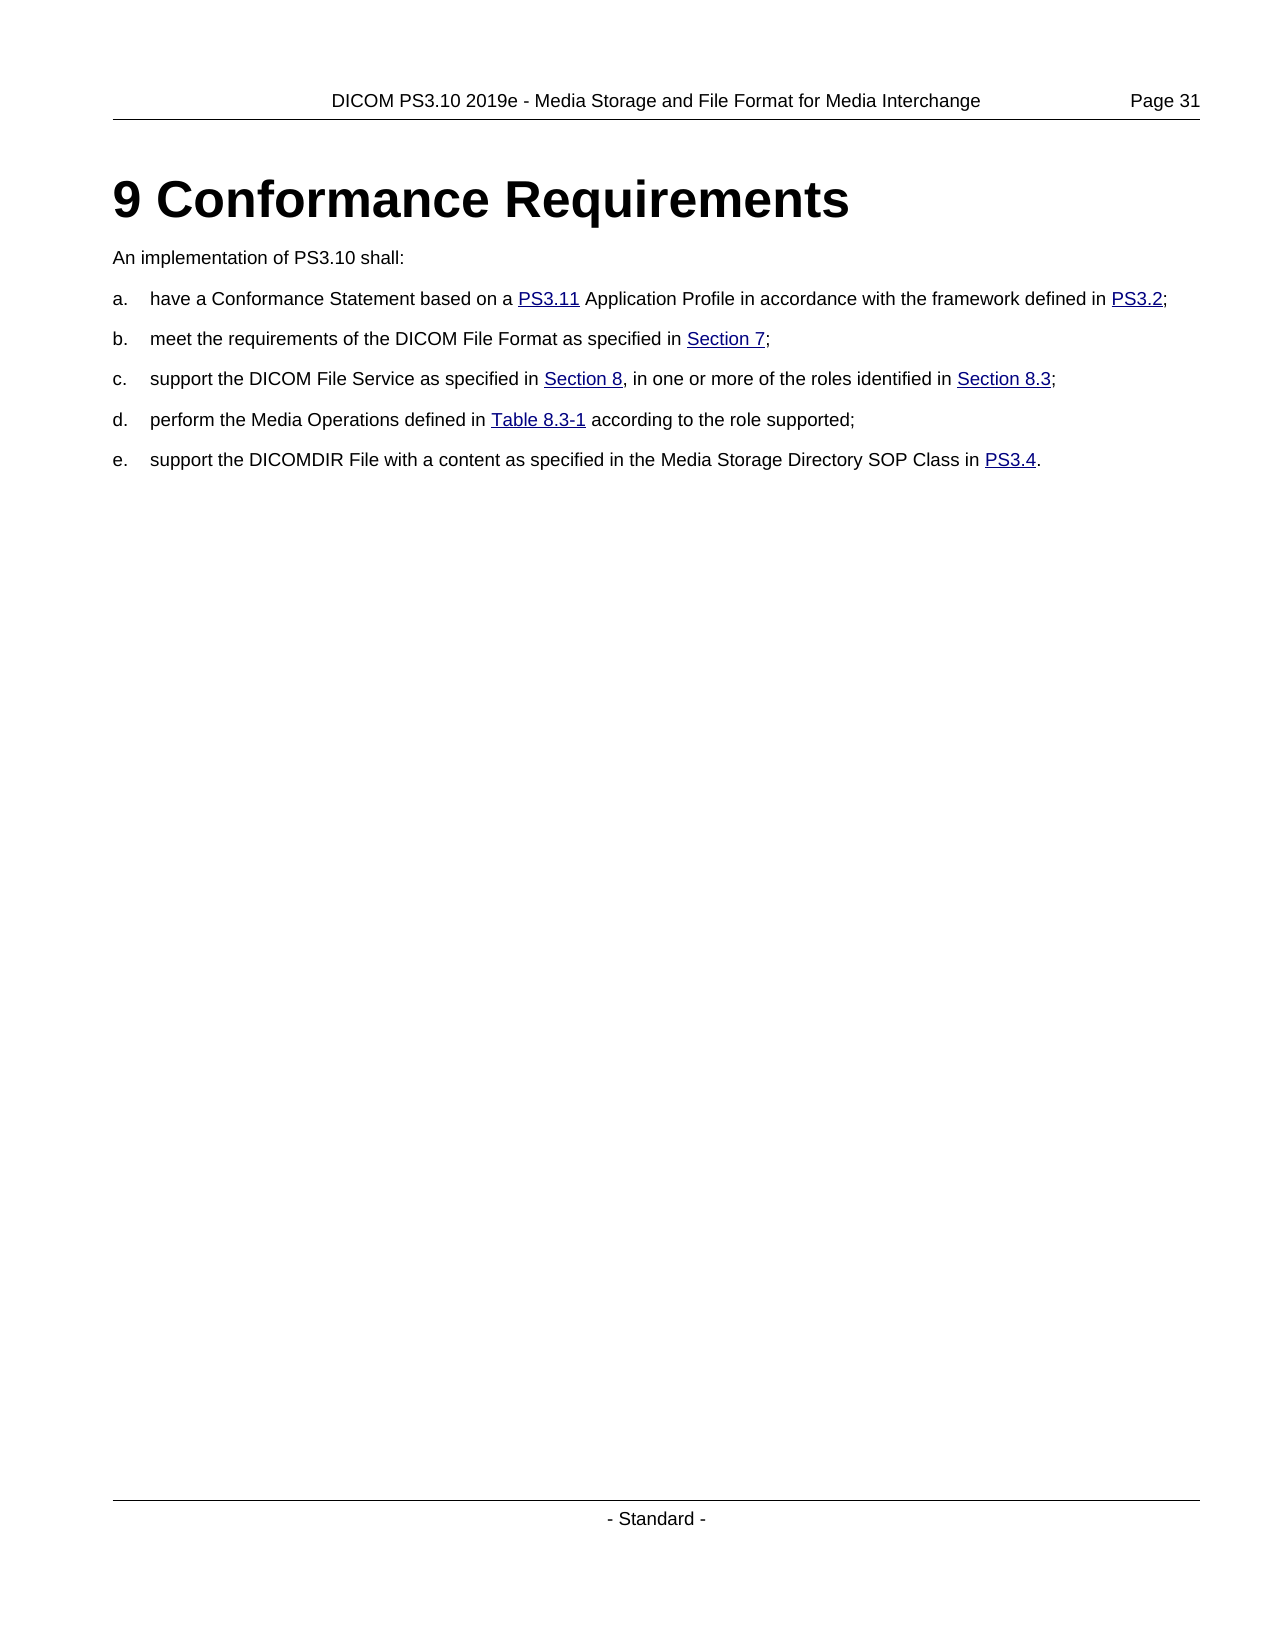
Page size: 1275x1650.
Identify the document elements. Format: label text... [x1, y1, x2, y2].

text a. have a Conformance Statement based on a PS3.11 Application Profile in accordance with the framework defined in PS3.2; [112, 287, 1200, 309]
text e. support the DICOMDIR File with a content as specified in the Media Storage Directory SOP Class in PS3.4. [112, 449, 1200, 470]
text c. support the DICOM File Service as specified in Section 8, in one or more of the roles identified in Section 8.3; [112, 368, 1200, 389]
text 9 Conformance Requirements [112, 169, 1200, 228]
text b. meet the requirements of the DICOM File Format as specified in Section 7; [112, 328, 1200, 349]
text An implementation of PS3.10 shall: [112, 247, 1200, 269]
text d. perform the Media Operations defined in Table 8.3-1 according to the role supported; [112, 408, 1200, 430]
